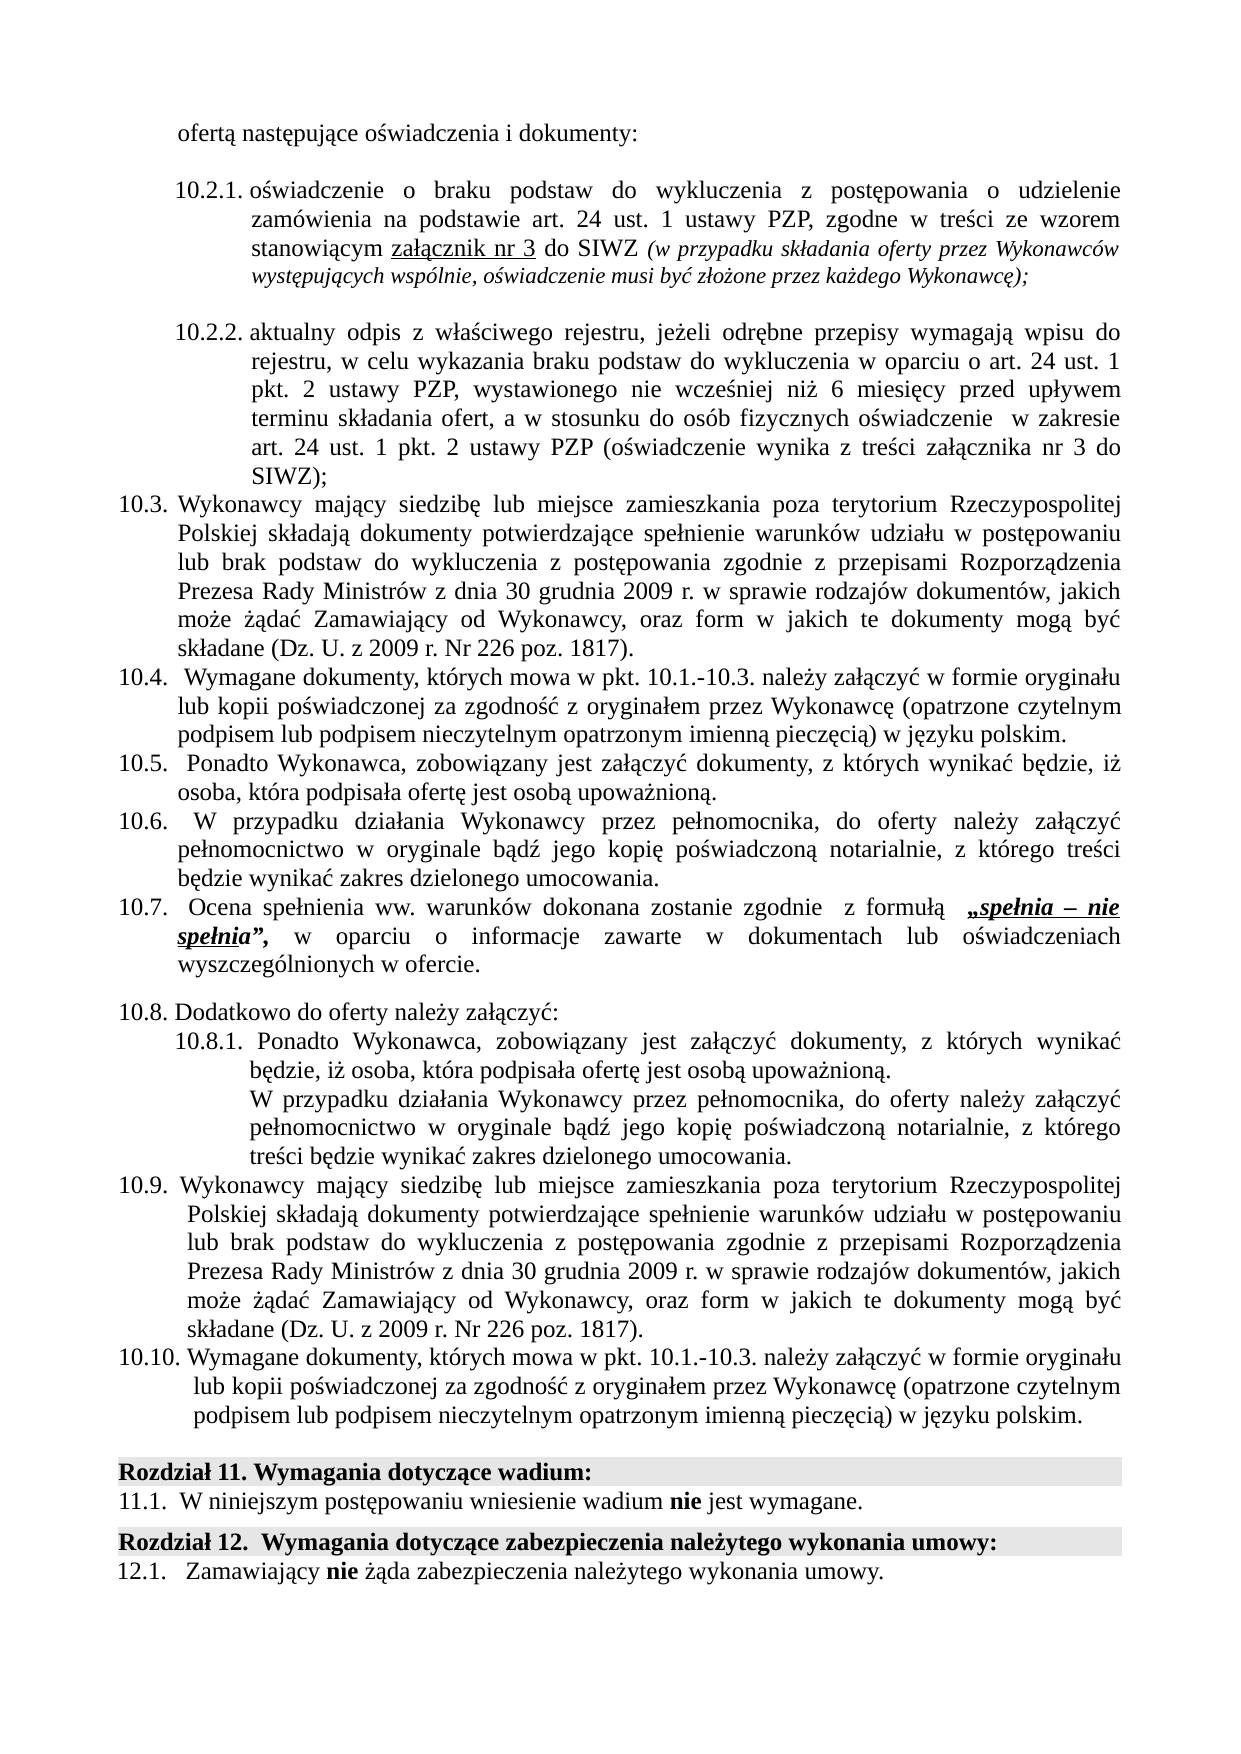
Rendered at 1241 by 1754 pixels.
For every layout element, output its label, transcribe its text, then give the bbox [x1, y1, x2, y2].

text 10.9. Wykonawcy mający siedzibę lub miejsce zamieszkania poza terytorium Rzeczypospolitej Polskiej składają dokumenty potwierdzające spełnienie warunków udziału w postępowaniu lub brak podstaw do wykluczenia z postępowania zgodnie z przepisami Rozporządzenia Prezesa Rady Ministrów z dnia 30 grudnia 2009 r. w sprawie rodzajów dokumentów, jakich może żądać Zamawiający od Wykonawcy, oraz form w jakich te dokumenty mogą być składane (Dz. U. z 2009 r. Nr 226 poz. 1817). [118, 1170, 1122, 1342]
list Wykonawcy mający siedzibę lub miejsce zamieszkania poza terytorium Rzeczypospolitej Polskiej składają dokumenty potwierdzające spełnienie warunków udziału w postępowaniu lub brak podstaw do wykluczenia z postępowania zgodnie z przepisami Rozporządzenia Prezesa Rady Ministrów z dnia 30 grudnia 2009 r. w sprawie rodzajów dokumentów, jakich może żądać Zamawiający od Wykonawcy, oraz form w jakich te dokumenty mogą być składane (Dz. U. z 2009 r. Nr 226 poz. 1817). [118, 489, 1122, 662]
list Ponadto Wykonawca, zobowiązany jest załączyć dokumenty, z których wynikać będzie, iż osoba, która podpisała ofertę jest osobą upoważnioną. [118, 748, 1122, 806]
subtitle Rozdział 12. Wymagania dotyczące zabezpieczenia należytego wykonania umowy: [118, 1527, 1122, 1556]
list ofertą następujące oświadczenia i dokumenty: [118, 118, 1122, 147]
list Ocena spełnienia ww. warunków dokonana zostanie zgodnie z formułą „spełnia – nie spełnia”, w oparciu o informacje zawarte w dokumentach lub oświadczeniach wyszczególnionych w ofercie. [118, 892, 1122, 978]
text 10.8. Dodatkowo do oferty należy załączyć: [118, 997, 1122, 1026]
list Wymagane dokumenty, których mowa w pkt. 10.1.-10.3. należy załączyć w formie oryginału lub kopii poświadczonej za zgodność z oryginałem przez Wykonawcę (opatrzone czytelnym podpisem lub podpisem nieczytelnym opatrzonym imienną pieczęcią) w języku polskim. [118, 662, 1122, 748]
list W przypadku działania Wykonawcy przez pełnomocnika, do oferty należy załączyć pełnomocnictwo w oryginale bądź jego kopię poświadczoną notarialnie, z którego treści będzie wynikać zakres dzielonego umocowania. [118, 806, 1122, 892]
text 11.1. W niniejszym postępowaniu wniesienie wadium nie jest wymagane. [118, 1486, 1122, 1515]
list oświadczenie o braku podstaw do wykluczenia z postępowania o udzielenie zamówienia na podstawie art. 24 ust. 1 ustawy PZP, zgodne w treści ze wzorem stanowiącym załącznik nr 3 do SIWZ (w przypadku składania oferty przez Wykonawców występujących wspólnie, oświadczenie musi być złożone przez każdego Wykonawcę); [174, 176, 1122, 288]
list Zamawiający nie żąda zabezpieczenia należytego wykonania umowy. [117, 1556, 1122, 1585]
list aktualny odpis z właściwego rejestru, jeżeli odrębne przepisy wymagają wpisu do rejestru, w celu wykazania braku podstaw do wykluczenia w oparciu o art. 24 ust. 1 pkt. 2 ustawy PZP, wystawionego nie wcześniej niż 6 miesięcy przed upływem terminu składania ofert, a w stosunku do osób fizycznych oświadczenie w zakresie art. 24 ust. 1 pkt. 2 ustawy PZP (oświadczenie wynika z treści załącznika nr 3 do SIWZ); [174, 317, 1122, 489]
text 10.8.1. Ponadto Wykonawca, zobowiązany jest załączyć dokumenty, z których wynikać będzie, iż osoba, która podpisała ofertę jest osobą upoważnioną. [174, 1026, 1122, 1084]
text 10.10. Wymagane dokumenty, których mowa w pkt. 10.1.-10.3. należy załączyć w formie oryginału lub kopii poświadczonej za zgodność z oryginałem przez Wykonawcę (opatrzone czytelnym podpisem lub podpisem nieczytelnym opatrzonym imienną pieczęcią) w języku polskim. [118, 1342, 1122, 1429]
subtitle Rozdział 11. Wymagania dotyczące wadium: [118, 1457, 1122, 1486]
text W przypadku działania Wykonawcy przez pełnomocnika, do oferty należy załączyć pełnomocnictwo w oryginale bądź jego kopię poświadczoną notarialnie, z którego treści będzie wynikać zakres dzielonego umocowania. [249, 1084, 1122, 1170]
